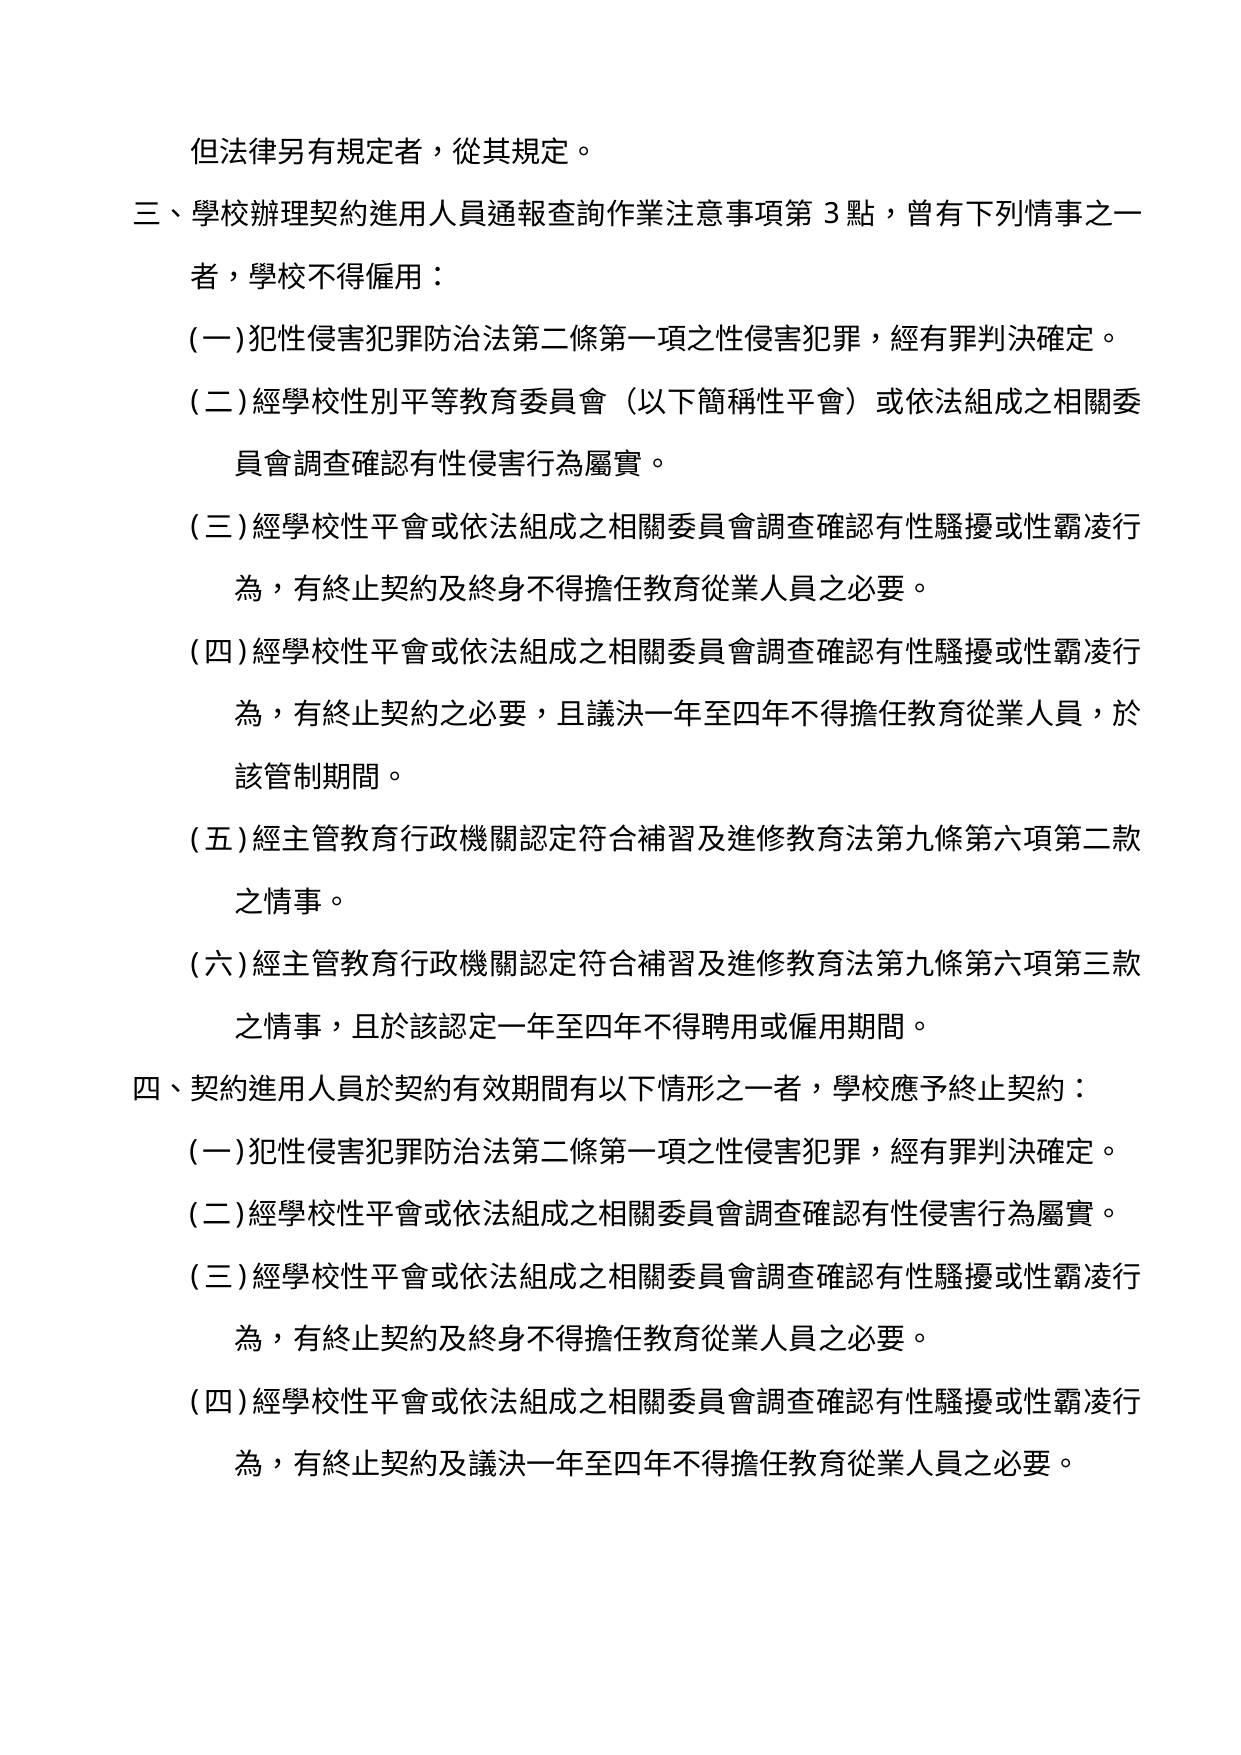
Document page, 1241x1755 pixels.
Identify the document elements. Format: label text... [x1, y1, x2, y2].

text (四)經學校性平會或依法組成之相關委員會調查確認有性騷擾或性霸凌行為，有終止契約及議決一年至四年不得擔任教育從業人員之必要。 [132, 1358, 1144, 1483]
text (四)經學校性平會或依法組成之相關委員會調查確認有性騷擾或性霸凌行為，有終止契約之必要，且議決一年至四年不得擔任教育從業人員，於該管制期間。 [132, 608, 1144, 795]
text (一)犯性侵害犯罪防治法第二條第一項之性侵害犯罪，經有罪判決確定。 [132, 1108, 1144, 1170]
text 三、學校辦理契約進用人員通報查詢作業注意事項第3點，曾有下列情事之一者，學校不得僱用： [132, 170, 1144, 295]
text 二、臺灣地區與大陸地區人民關係條例第二十一條第一項所定不得任用之情事：大陸地區人民經許可進入臺灣地區者，非在臺灣地區設有戶籍滿十年，不得登記為公職候選人、擔任軍公教或公營事業機關 (構) 人員及組織政黨。但法律另有規定者，從其規定。 [132, 108, 1144, 170]
text (五)經主管教育行政機關認定符合補習及進修教育法第九條第六項第二款之情事。 [132, 795, 1144, 920]
text 四、契約進用人員於契約有效期間有以下情形之一者，學校應予終止契約： [132, 1045, 1144, 1108]
text (二)經學校性平會或依法組成之相關委員會調查確認有性侵害行為屬實。 [132, 1170, 1144, 1233]
text (三)經學校性平會或依法組成之相關委員會調查確認有性騷擾或性霸凌行為，有終止契約及終身不得擔任教育從業人員之必要。 [132, 1233, 1144, 1358]
text (一)犯性侵害犯罪防治法第二條第一項之性侵害犯罪，經有罪判決確定。 [132, 295, 1144, 358]
text (三)經學校性平會或依法組成之相關委員會調查確認有性騷擾或性霸凌行為，有終止契約及終身不得擔任教育從業人員之必要。 [132, 483, 1144, 608]
text (六)經主管教育行政機關認定符合補習及進修教育法第九條第六項第三款之情事，且於該認定一年至四年不得聘用或僱用期間。 [132, 920, 1144, 1045]
text (二)經學校性別平等教育委員會（以下簡稱性平會）或依法組成之相關委員會調查確認有性侵害行為屬實。 [132, 358, 1144, 483]
